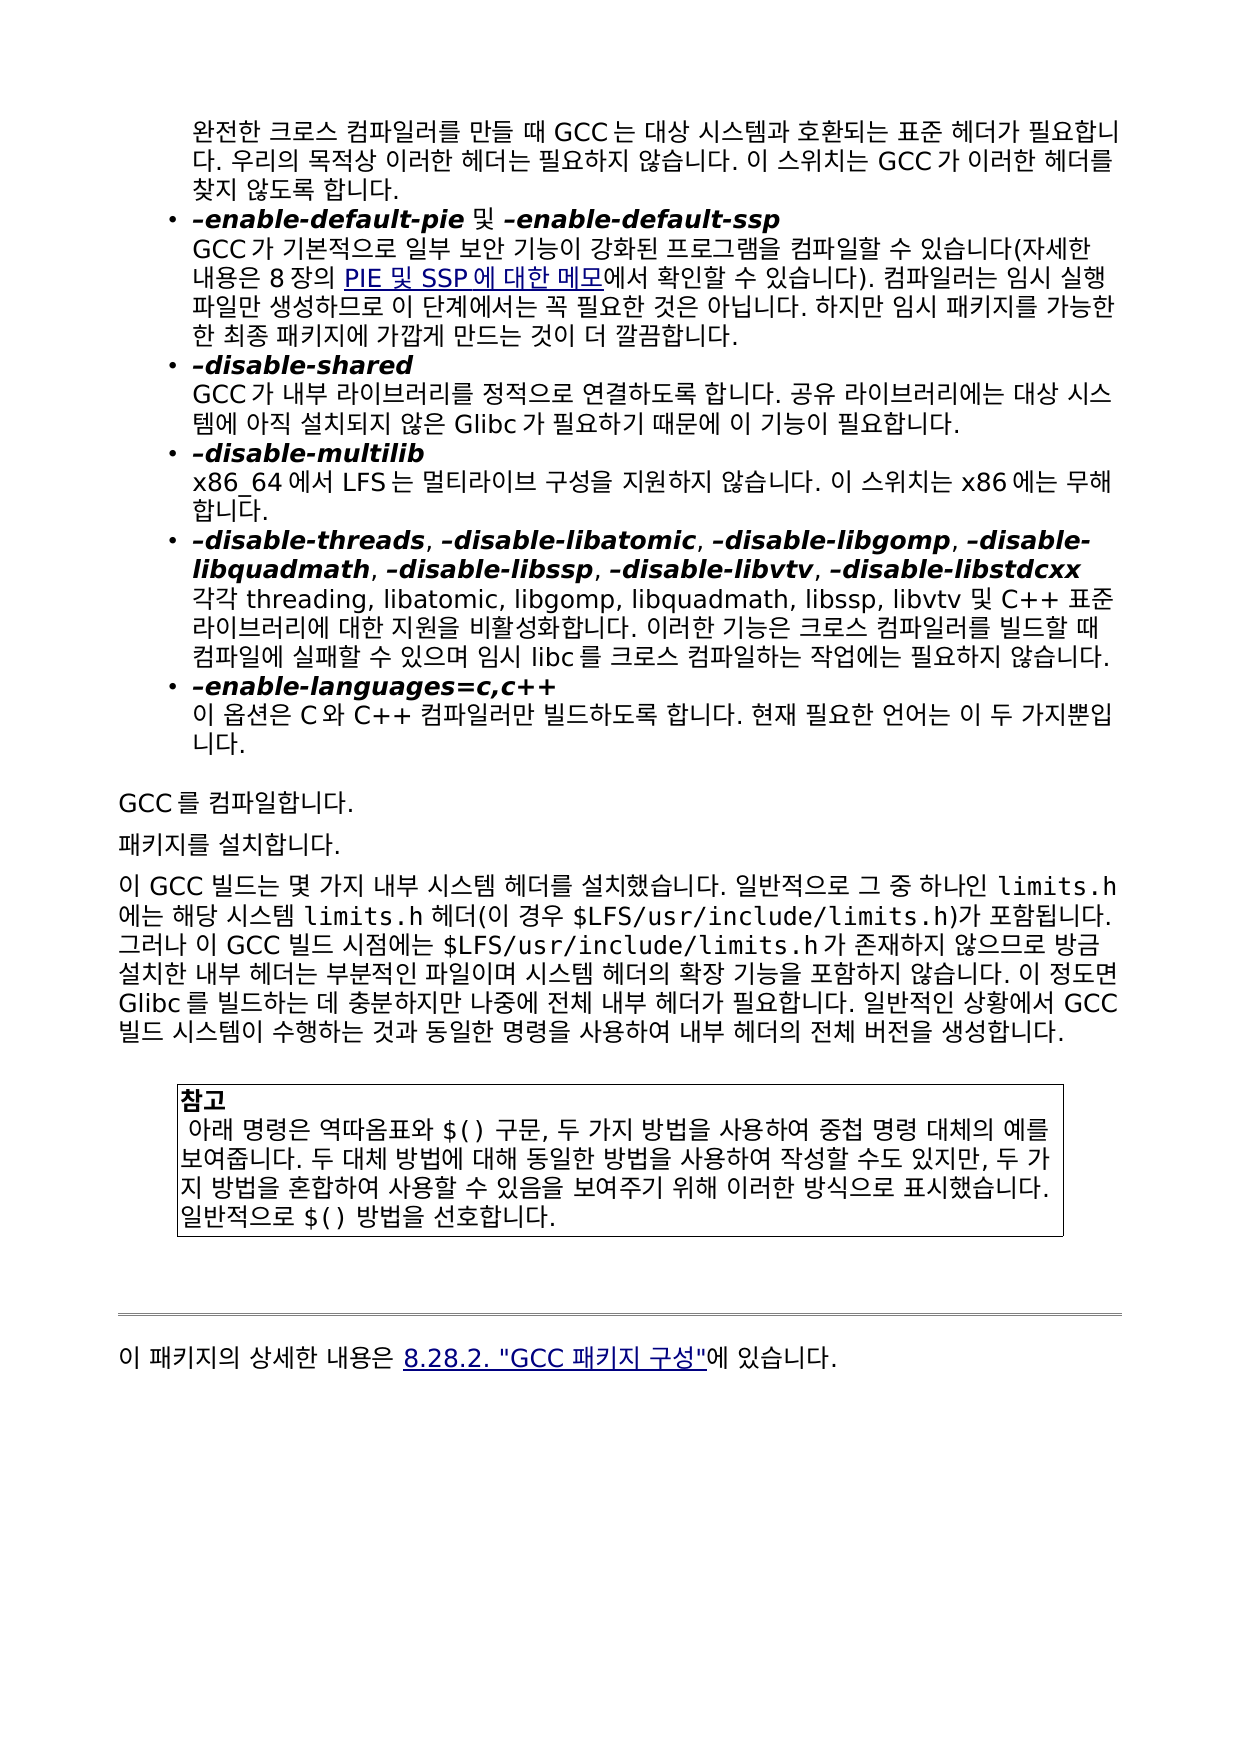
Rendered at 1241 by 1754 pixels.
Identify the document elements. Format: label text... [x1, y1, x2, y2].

text 이 GCC 빌드는 몇 가지 내부 시스템 헤더를 설치했습니다. 일반적으로 그 중 하나인 limits.h에는 해당 시스템 limits.h 헤더(이 경우 $LFS/usr/include/limits.h)가 포함됩니다. 그러나 이 GCC 빌드 시점에는 $LFS/usr/include/limits.h가 존재하지 않으므로 방금 설치한 내부 헤더는 부분적인 파일이며 시스템 헤더의 확장 기능을 포함하지 않습니다. 이 정도면 Glibc를 빌드하는 데 충분하지만 나중에 전체 내부 헤더가 필요합니다. 일반적인 상황에서 GCC 빌드 시스템이 수행하는 것과 동일한 명령을 사용하여 내부 헤더의 전체 버전을 생성합니다. [118, 873, 1122, 1048]
list –disable-multilib x86_64에서 LFS는 멀티라이브 구성을 지원하지 않습니다. 이 스위치는 x86에는 무해합니다. [177, 439, 1122, 526]
text 패키지를 설치합니다. [118, 831, 1122, 860]
table_header 참고 아래 명령은 역따옴표와 $() 구문, 두 가지 방법을 사용하여 중첩 명령 대체의 예를 보여줍니다. 두 대체 방법에 대해 동일한 방법을 사용하여 작성할 수도 있지만, 두 가지 방법을 혼합하여 사용할 수 있음을 보여주기 위해 이러한 방식으로 표시했습니다. 일반적으로 $() 방법을 선호합니다. [178, 1085, 1063, 1236]
list –disable-shared GCC가 내부 라이브러리를 정적으로 연결하도록 합니다. 공유 라이브러리에는 대상 시스템에 아직 설치되지 않은 Glibc가 필요하기 때문에 이 기능이 필요합니다. [177, 351, 1122, 439]
list –enable-languages=c,c++ 이 옵션은 C와 C++ 컴파일러만 빌드하도록 합니다. 현재 필요한 언어는 이 두 가지뿐입니다. [177, 672, 1122, 760]
list –disable-threads, –disable-libatomic, –disable-libgomp, –disable-libquadmath, –disable-libssp, –disable-libvtv, –disable-libstdcxx 각각 threading, libatomic, libgomp, libquadmath, libssp, libvtv 및 C++ 표준 라이브러리에 대한 지원을 비활성화합니다. 이러한 기능은 크로스 컴파일러를 빌드할 때 컴파일에 실패할 수 있으며 임시 libc를 크로스 컴파일하는 작업에는 필요하지 않습니다. [177, 526, 1122, 672]
text GCC를 컴파일합니다. [118, 789, 1122, 818]
list –enable-default-pie 및 –enable-default-ssp GCC가 기본적으로 일부 보안 기능이 강화된 프로그램을 컴파일할 수 있습니다(자세한 내용은 8장의 PIE 및 SSP에 대한 메모에서 확인할 수 있습니다). 컴파일러는 임시 실행 파일만 생성하므로 이 단계에서는 꼭 필요한 것은 아닙니다. 하지만 임시 패키지를 가능한 한 최종 패키지에 가깝게 만드는 것이 더 깔끔합니다. [177, 206, 1122, 351]
text 이 패키지의 상세한 내용은 8.28.2. "GCC 패키지 구성"에 있습니다. [118, 1344, 1122, 1373]
list 완전한 크로스 컴파일러를 만들 때 GCC는 대상 시스템과 호환되는 표준 헤더가 필요합니다. 우리의 목적상 이러한 헤더는 필요하지 않습니다. 이 스위치는 GCC가 이러한 헤더를 찾지 않도록 합니다. [177, 118, 1122, 206]
